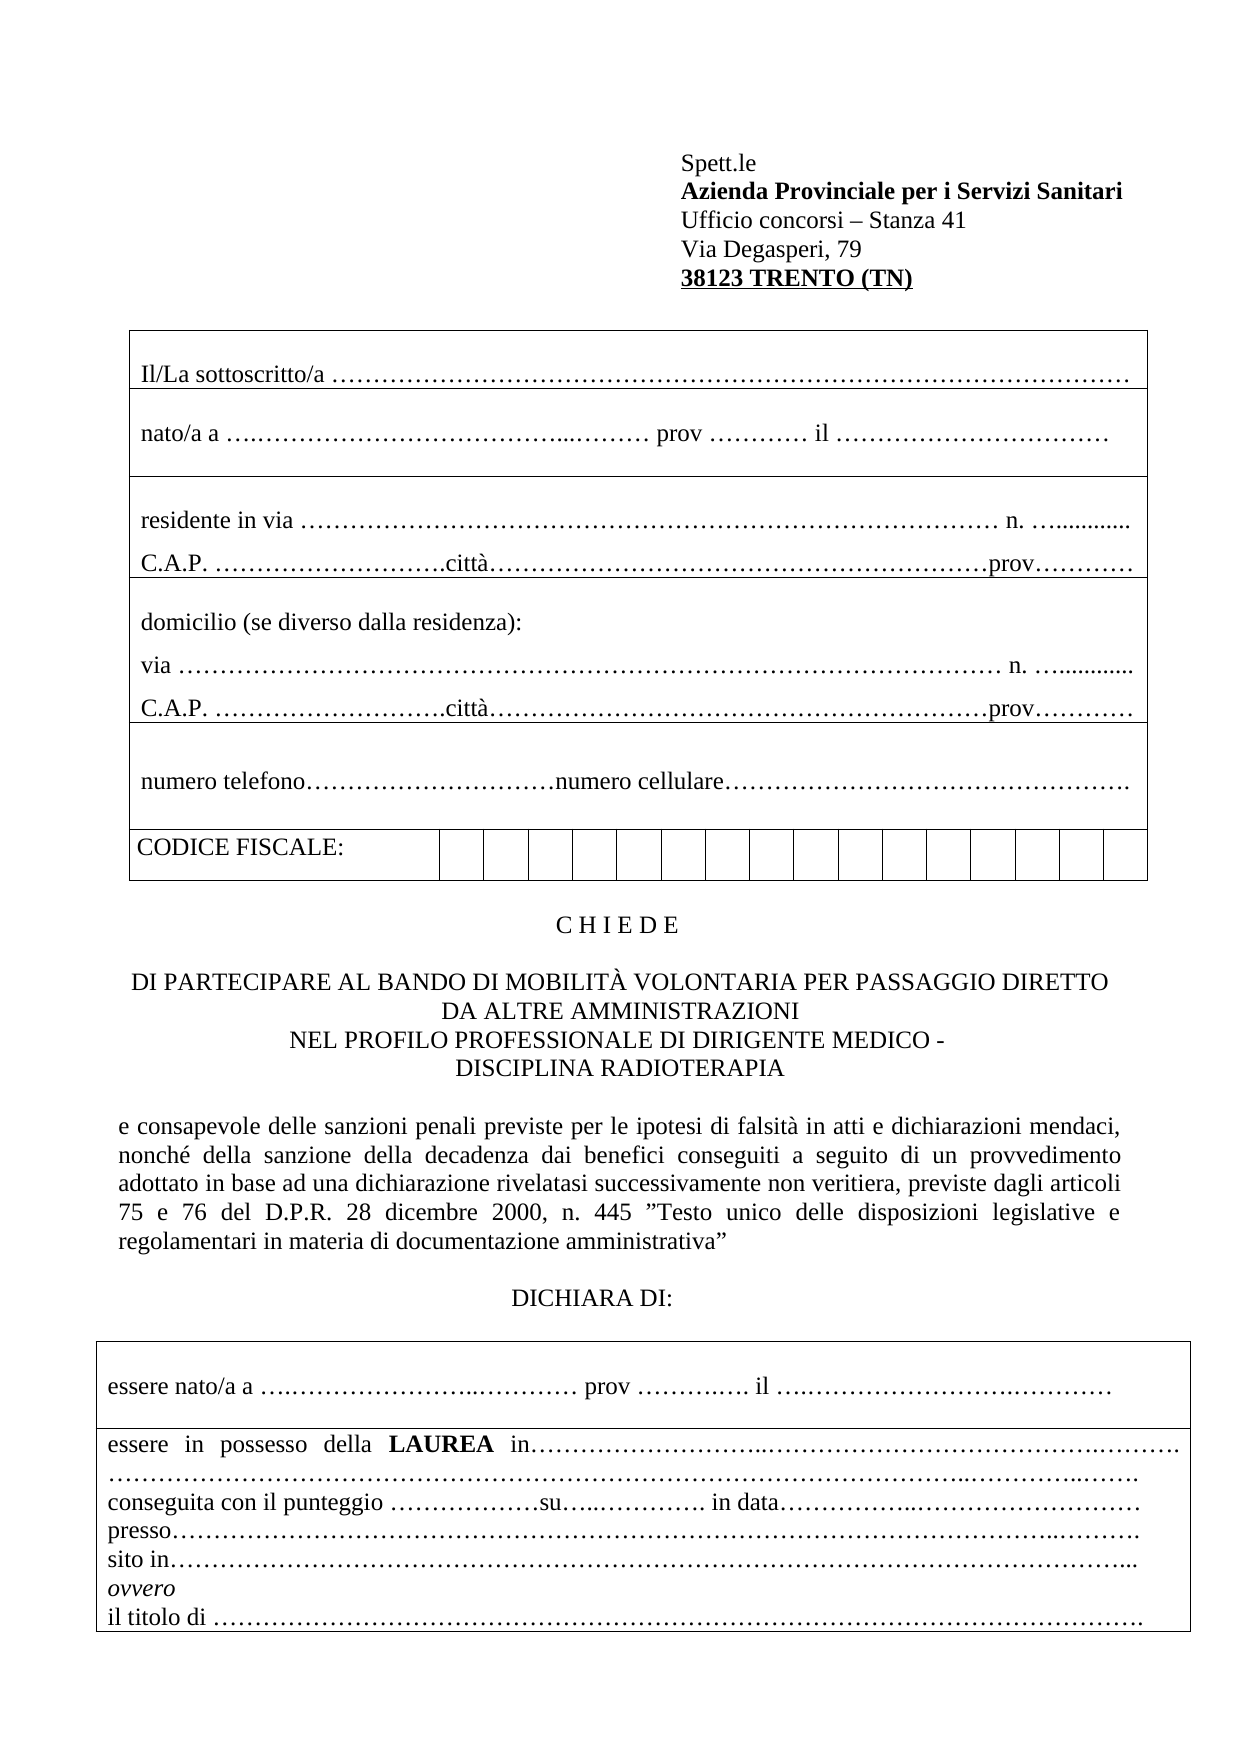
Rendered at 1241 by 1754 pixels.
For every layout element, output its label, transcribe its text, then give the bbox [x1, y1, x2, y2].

table_cell [484, 830, 528, 880]
table_cell essere in possesso della LAUREA in………………………..………………………………….………. …………………………………………………………………………………………..…………..……. conseguita con il punteggio ………………su…..…………. in data……………..……………………… presso……………………………………………………………………………………………..………. sito in……………………………………………………………………………………………………... ovvero il titolo di …………………………………………………………………………………………………. [97, 1429, 1190, 1631]
text 38123 TRENTO (TN) [681, 263, 1122, 291]
text DISCIPLINA RADIOTERAPIA [118, 1053, 1122, 1082]
table_cell [662, 830, 705, 880]
text Azienda Provinciale per i Servizi Sanitari [681, 176, 1131, 205]
text Ufficio concorsi – Stanza 41 [681, 205, 1122, 234]
table_cell CODICE FISCALE: [130, 830, 439, 880]
table_cell [573, 830, 616, 880]
table_cell [1104, 830, 1147, 880]
table_cell [883, 830, 926, 880]
table_header [73, 1341, 96, 1428]
table_cell [927, 830, 970, 880]
text DICHIARA DI: [62, 1283, 1122, 1312]
text DI PARTECIPARE AL BANDO DI MOBILITÀ VOLONTARIA PER PASSAGGIO DIRETTO DA ALTRE AMMINISTRAZIONI [118, 967, 1122, 1025]
table_header Il/La sottoscritto/a …………………………………………………………………………………… [130, 331, 1147, 388]
table_cell [73, 1428, 96, 1631]
table_cell [706, 830, 749, 880]
text Spett.le [607, 148, 1122, 176]
table_cell residente in via ………………………………………………………………………… n. …............ C.A.P. ……………………….città……………………………………………………prov………… [130, 477, 1147, 577]
table_cell nato/a a ….………………………………...……… prov ………… il …………………………… [130, 389, 1147, 476]
table_header essere nato/a a ….…………………..………… prov ……….…. il ….…………………….………… [97, 1342, 1190, 1428]
table_cell [839, 830, 882, 880]
table_cell [617, 830, 661, 880]
table_cell domicilio (se diverso dalla residenza): via ……………………………………………………………………………………… n. …............ C.A.P. ……………………….città……………………………………………………prov………… [130, 578, 1147, 722]
table_cell numero telefono…………………………numero cellulare…………………………………………. [130, 723, 1147, 828]
text Via Degasperi, 79 [681, 234, 1122, 263]
table_cell [1060, 830, 1103, 880]
text C H I E D E [118, 910, 1122, 938]
table_cell [750, 830, 793, 880]
text NEL PROFILO PROFESSIONALE DI DIRIGENTE MEDICO - [118, 1025, 1122, 1053]
text e consapevole delle sanzioni penali previste per le ipotesi di falsità in atti e dichiarazioni mendaci, nonché della sanzione della decadenza dai benefici conseguiti a seguito di un provvedimento adottato in base ad una dichiarazione rivelatasi successivamente non veritiera, previste dagli articoli 75 e 76 del D.P.R. 28 dicembre 2000, n. 445 ”Testo unico delle disposizioni legislative e regolamentari in materia di documentazione amministrativa” [118, 1111, 1122, 1255]
table_cell [794, 830, 838, 880]
table_cell [971, 830, 1015, 880]
table_cell [440, 830, 483, 880]
table_cell [529, 830, 572, 880]
table_cell [1016, 830, 1059, 880]
